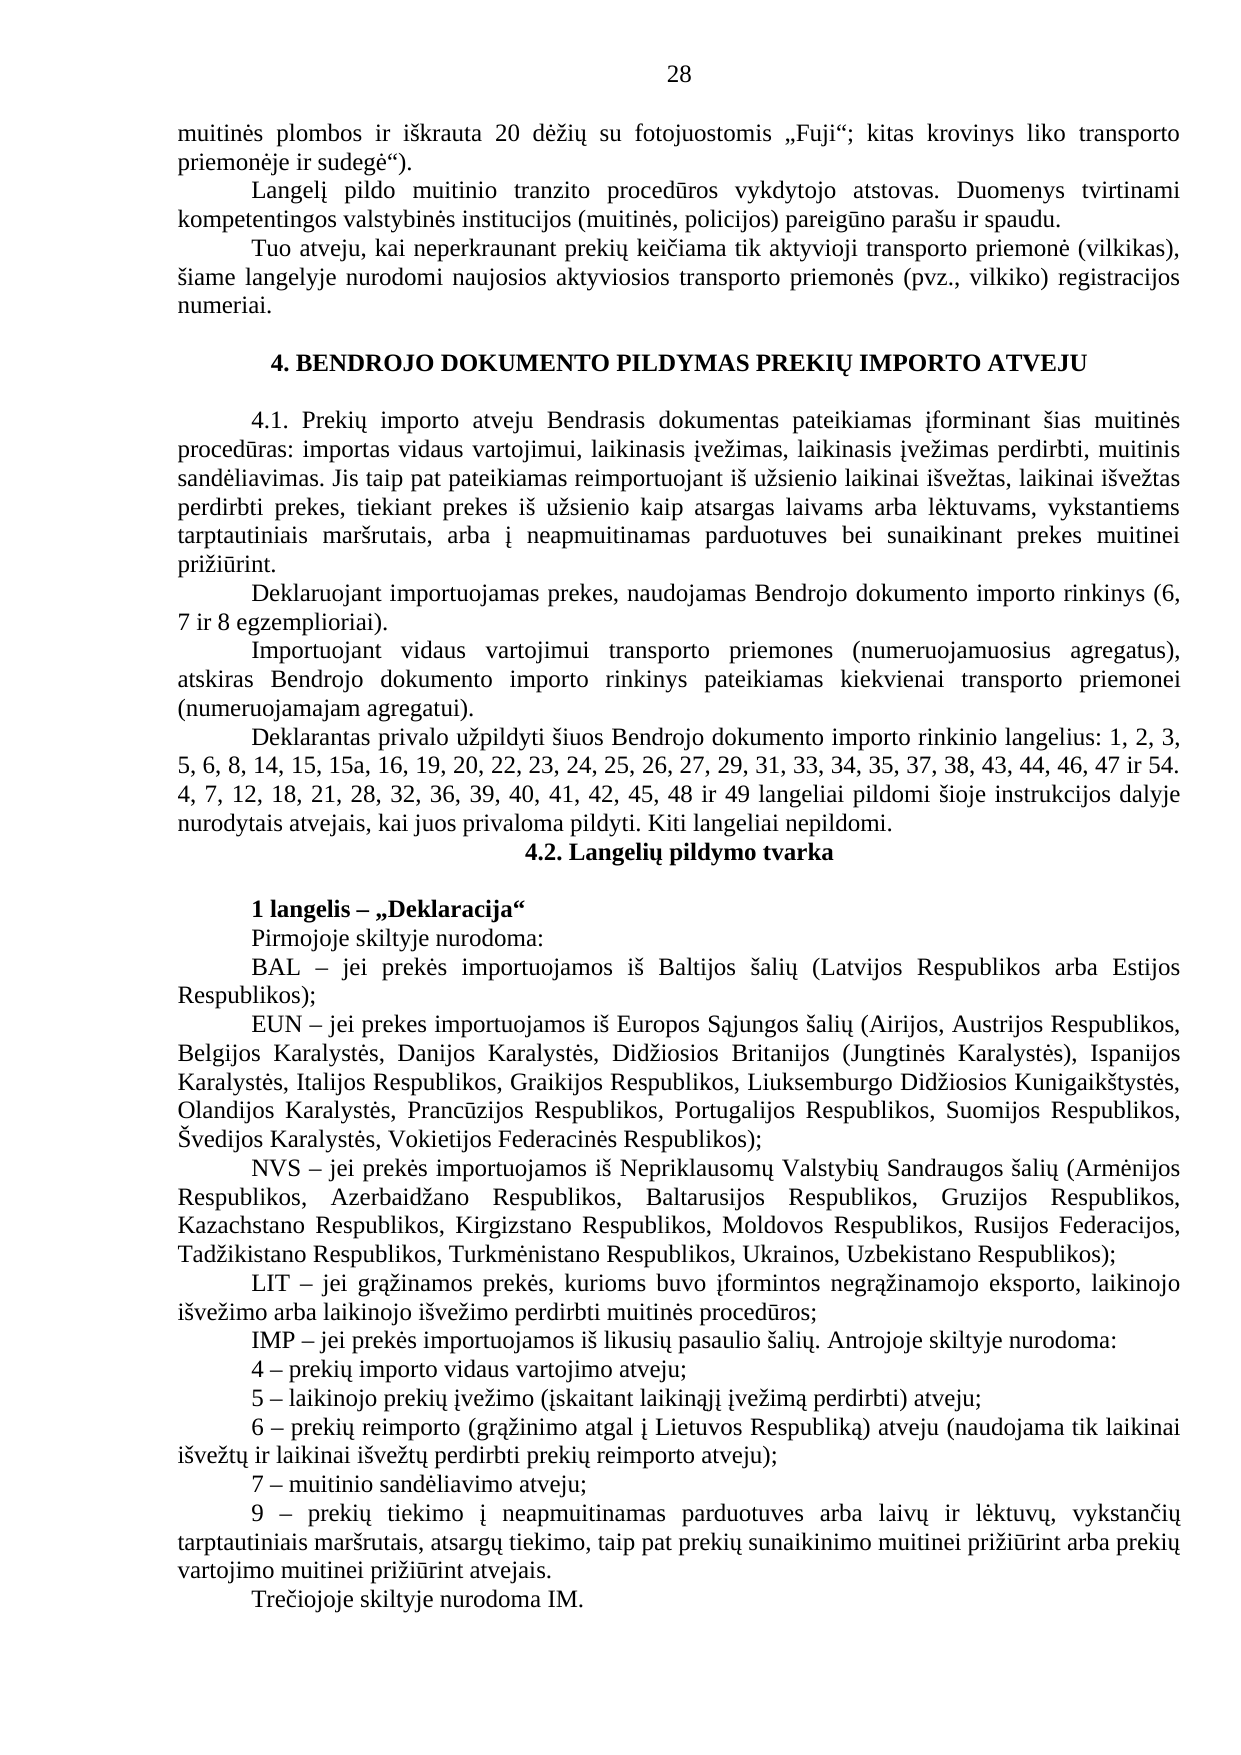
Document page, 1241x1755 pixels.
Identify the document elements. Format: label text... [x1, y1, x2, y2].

text EUN – jei prekes importuojamos iš Europos Sąjungos šalių (Airijos, Austrijos Respublikos, Belgijos Karalystės, Danijos Karalystės, Didžiosios Britanijos (Jungtinės Karalystės), Ispanijos Karalystės, Italijos Respublikos, Graikijos Respublikos, Liuksemburgo Didžiosios Kunigaikštystės, Olandijos Karalystės, Prancūzijos Respublikos, Portugalijos Respublikos, Suomijos Respublikos, Švedijos Karalystės, Vokietijos Federacinės Respublikos); [177, 1009, 1181, 1153]
text Importuojant vidaus vartojimui transporto priemones (numeruojamuosius agregatus), atskiras Bendrojo dokumento importo rinkinys pateikiamas kiekvienai transporto priemonei (numeruojamajam agregatui). [177, 636, 1181, 722]
text Deklarantas privalo užpildyti šiuos Bendrojo dokumento importo rinkinio langelius: 1, 2, 3, 5, 6, 8, 14, 15, 15a, 16, 19, 20, 22, 23, 24, 25, 26, 27, 29, 31, 33, 34, 35, 37, 38, 43, 44, 46, 47 ir 54. 4, 7, 12, 18, 21, 28, 32, 36, 39, 40, 41, 42, 45, 48 ir 49 langeliai pildomi šioje instrukcijos dalyje nurodytais atvejais, kai juos privaloma pildyti. Kiti langeliai nepildomi. [177, 722, 1181, 837]
text 1 langelis – „Deklaracija“ [177, 894, 1181, 923]
text BAL – jei prekės importuojamos iš Baltijos šalių (Latvijos Respublikos arba Estijos Respublikos); [177, 952, 1181, 1009]
text LIT – jei grąžinamos prekės, kurioms buvo įformintos negrąžinamojo eksporto, laikinojo išvežimo arba laikinojo išvežimo perdirbti muitinės procedūros; [177, 1268, 1181, 1326]
text 7 – muitinio sandėliavimo atveju; [177, 1469, 1181, 1498]
text 4.2. Langelių pildymo tvarka [177, 837, 1181, 866]
text 4 – prekių importo vidaus vartojimo atveju; [177, 1354, 1181, 1383]
text Langelį pildo muitinio tranzito procedūros vykdytojo atstovas. Duomenys tvirtinami kompetentingos valstybinės institucijos (muitinės, policijos) pareigūno parašu ir spaudu. [177, 176, 1181, 233]
text Deklaruojant importuojamas prekes, naudojamas Bendrojo dokumento importo rinkinys (6, 7 ir 8 egzemplioriai). [177, 578, 1181, 636]
text Trečiojoje skiltyje nurodoma IM. [177, 1584, 1181, 1613]
text 5 – laikinojo prekių įvežimo (įskaitant laikinąjį įvežimą perdirbti) atveju; [177, 1383, 1181, 1412]
text 6 – prekių reimporto (grąžinimo atgal į Lietuvos Respubliką) atveju (naudojama tik laikinai išvežtų ir laikinai išvežtų perdirbti prekių reimporto atveju); [177, 1412, 1181, 1469]
text Tuo atveju, kai neperkraunant prekių keičiama tik aktyvioji transporto priemonė (vilkikas), šiame langelyje nurodomi naujosios aktyviosios transporto priemonės (pvz., vilkiko) registracijos numeriai. [177, 233, 1181, 319]
text IMP – jei prekės importuojamos iš likusių pasaulio šalių. Antrojoje skiltyje nurodoma: [177, 1326, 1181, 1354]
text Pirmojoje skiltyje nurodoma: [177, 923, 1181, 952]
text 4. BENDROJO DOKUMENTO PILDYMAS PREKIŲ IMPORTO ATVEJU [177, 348, 1181, 377]
text NVS – jei prekės importuojamos iš Nepriklausomų Valstybių Sandraugos šalių (Armėnijos Respublikos, Azerbaidžano Respublikos, Baltarusijos Respublikos, Gruzijos Respublikos, Kazachstano Respublikos, Kirgizstano Respublikos, Moldovos Respublikos, Rusijos Federacijos, Tadžikistano Respublikos, Turkmėnistano Respublikos, Ukrainos, Uzbekistano Respublikos); [177, 1153, 1181, 1268]
text 9 – prekių tiekimo į neapmuitinamas parduotuves arba laivų ir lėktuvų, vykstančių tarptautiniais maršrutais, atsargų tiekimo, taip pat prekių sunaikinimo muitinei prižiūrint arba prekių vartojimo muitinei prižiūrint atvejais. [177, 1498, 1181, 1584]
text 4.1. Prekių importo atveju Bendrasis dokumentas pateikiamas įforminant šias muitinės procedūras: importas vidaus vartojimui, laikinasis įvežimas, laikinasis įvežimas perdirbti, muitinis sandėliavimas. Jis taip pat pateikiamas reimportuojant iš užsienio laikinai išvežtas, laikinai išvežtas perdirbti prekes, tiekiant prekes iš užsienio kaip atsargas laivams arba lėktuvams, vykstantiems tarptautiniais maršrutais, arba į neapmuitinamas parduotuves bei sunaikinant prekes muitinei prižiūrint. [177, 406, 1181, 578]
text muitinės plombos ir iškrauta 20 dėžių su fotojuostomis „Fuji“; kitas krovinys liko transporto priemonėje ir sudegė“). [177, 118, 1181, 176]
